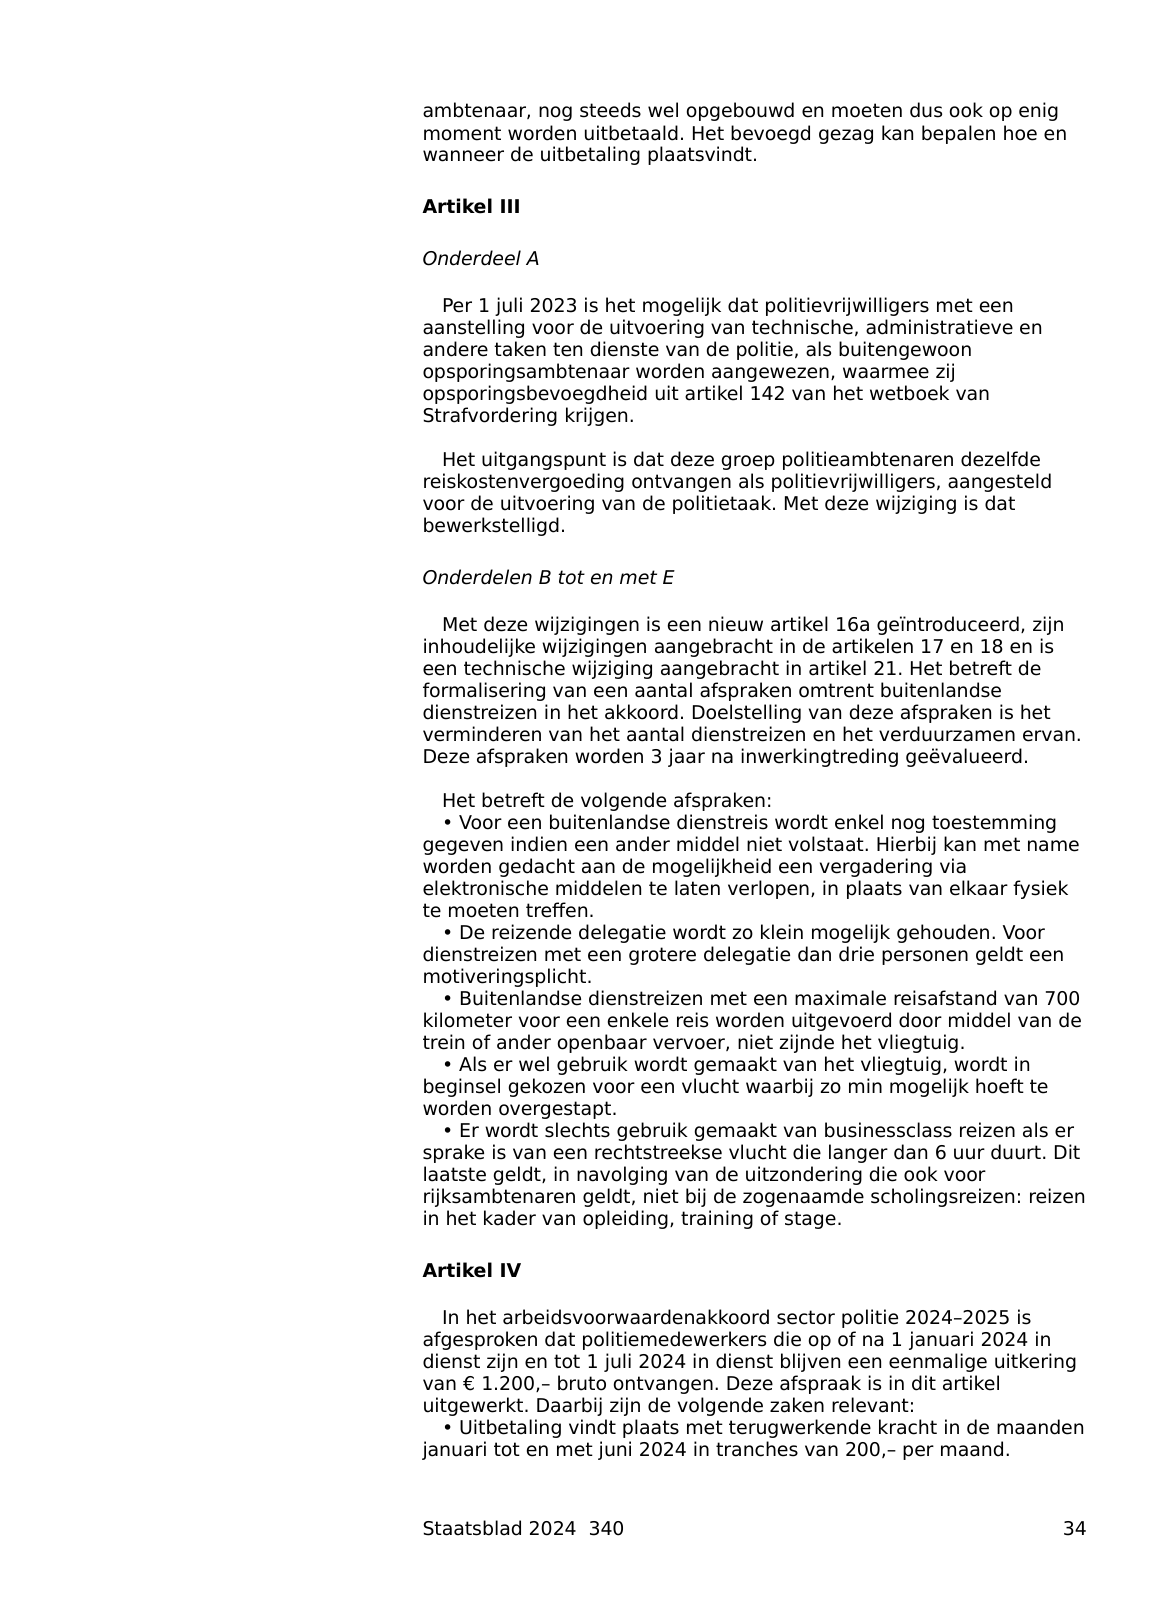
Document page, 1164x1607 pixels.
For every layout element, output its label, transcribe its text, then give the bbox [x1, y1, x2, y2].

text • De reizende delegatie wordt zo klein mogelijk gehouden. Voor dienstreizen met een grotere delegatie dan drie personen geldt een motiveringsplicht. [422, 922, 1087, 988]
text ambtenaar, nog steeds wel opgebouwd en moeten dus ook op enig moment worden uitbetaald. Het bevoegd gezag kan bepalen hoe en wanneer de uitbetaling plaatsvindt. [422, 100, 1087, 166]
text • Er wordt slechts gebruik gemaakt van businessclass reizen als er sprake is van een rechtstreekse vlucht die langer dan 6 uur duurt. Dit laatste geldt, in navolging van de uitzondering die ook voor rijksambtenaren geldt, niet bij de zogenaamde scholingsreizen: reizen in het kader van opleiding, training of stage. [422, 1120, 1087, 1230]
subtitle Onderdelen B tot en met E [422, 567, 1087, 589]
text Per 1 juli 2023 is het mogelijk dat politievrijwilligers met een aanstelling voor de uitvoering van technische, administratieve en andere taken ten dienste van de politie, als buitengewoon opsporingsambtenaar worden aangewezen, waarmee zij opsporingsbevoegdheid uit artikel 142 van het wetboek van Strafvordering krijgen. [422, 295, 1087, 427]
text • Buitenlandse dienstreizen met een maximale reisafstand van 700 kilometer voor een enkele reis worden uitgevoerd door middel van de trein of ander openbaar vervoer, niet zijnde het vliegtuig. [422, 988, 1087, 1054]
text Het uitgangspunt is dat deze groep politieambtenaren dezelfde reiskostenvergoeding ontvangen als politievrijwilligers, aangesteld voor de uitvoering van de politietaak. Met deze wijziging is dat bewerkstelligd. [422, 449, 1087, 537]
text In het arbeidsvoorwaardenakkoord sector politie 2024–2025 is afgesproken dat politiemedewerkers die op of na 1 januari 2024 in dienst zijn en tot 1 juli 2024 in dienst blijven een eenmalige uitkering van € 1.200,– bruto ontvangen. Deze afspraak is in dit artikel uitgewerkt. Daarbij zijn de volgende zaken relevant: [422, 1307, 1087, 1417]
subtitle Artikel III [422, 196, 1087, 218]
text • Uitbetaling vindt plaats met terugwerkende kracht in de maanden januari tot en met juni 2024 in tranches van 200,– per maand. [422, 1417, 1087, 1461]
subtitle Artikel IV [422, 1260, 1087, 1282]
text Het betreft de volgende afspraken: [422, 790, 1087, 812]
text • Als er wel gebruik wordt gemaakt van het vliegtuig, wordt in beginsel gekozen voor een vlucht waarbij zo min mogelijk hoeft te worden overgestapt. [422, 1054, 1087, 1120]
text Met deze wijzigingen is een nieuw artikel 16a geïntroduceerd, zijn inhoudelijke wijzigingen aangebracht in de artikelen 17 en 18 en is een technische wijziging aangebracht in artikel 21. Het betreft de formalisering van een aantal afspraken omtrent buitenlandse dienstreizen in het akkoord. Doelstelling van deze afspraken is het verminderen van het aantal dienstreizen en het verduurzamen ervan. Deze afspraken worden 3 jaar na inwerkingtreding geëvalueerd. [422, 614, 1087, 768]
text • Voor een buitenlandse dienstreis wordt enkel nog toestemming gegeven indien een ander middel niet volstaat. Hierbij kan met name worden gedacht aan de mogelijkheid een vergadering via elektronische middelen te laten verlopen, in plaats van elkaar fysiek te moeten treffen. [422, 812, 1087, 922]
subtitle Onderdeel A [422, 248, 1087, 270]
